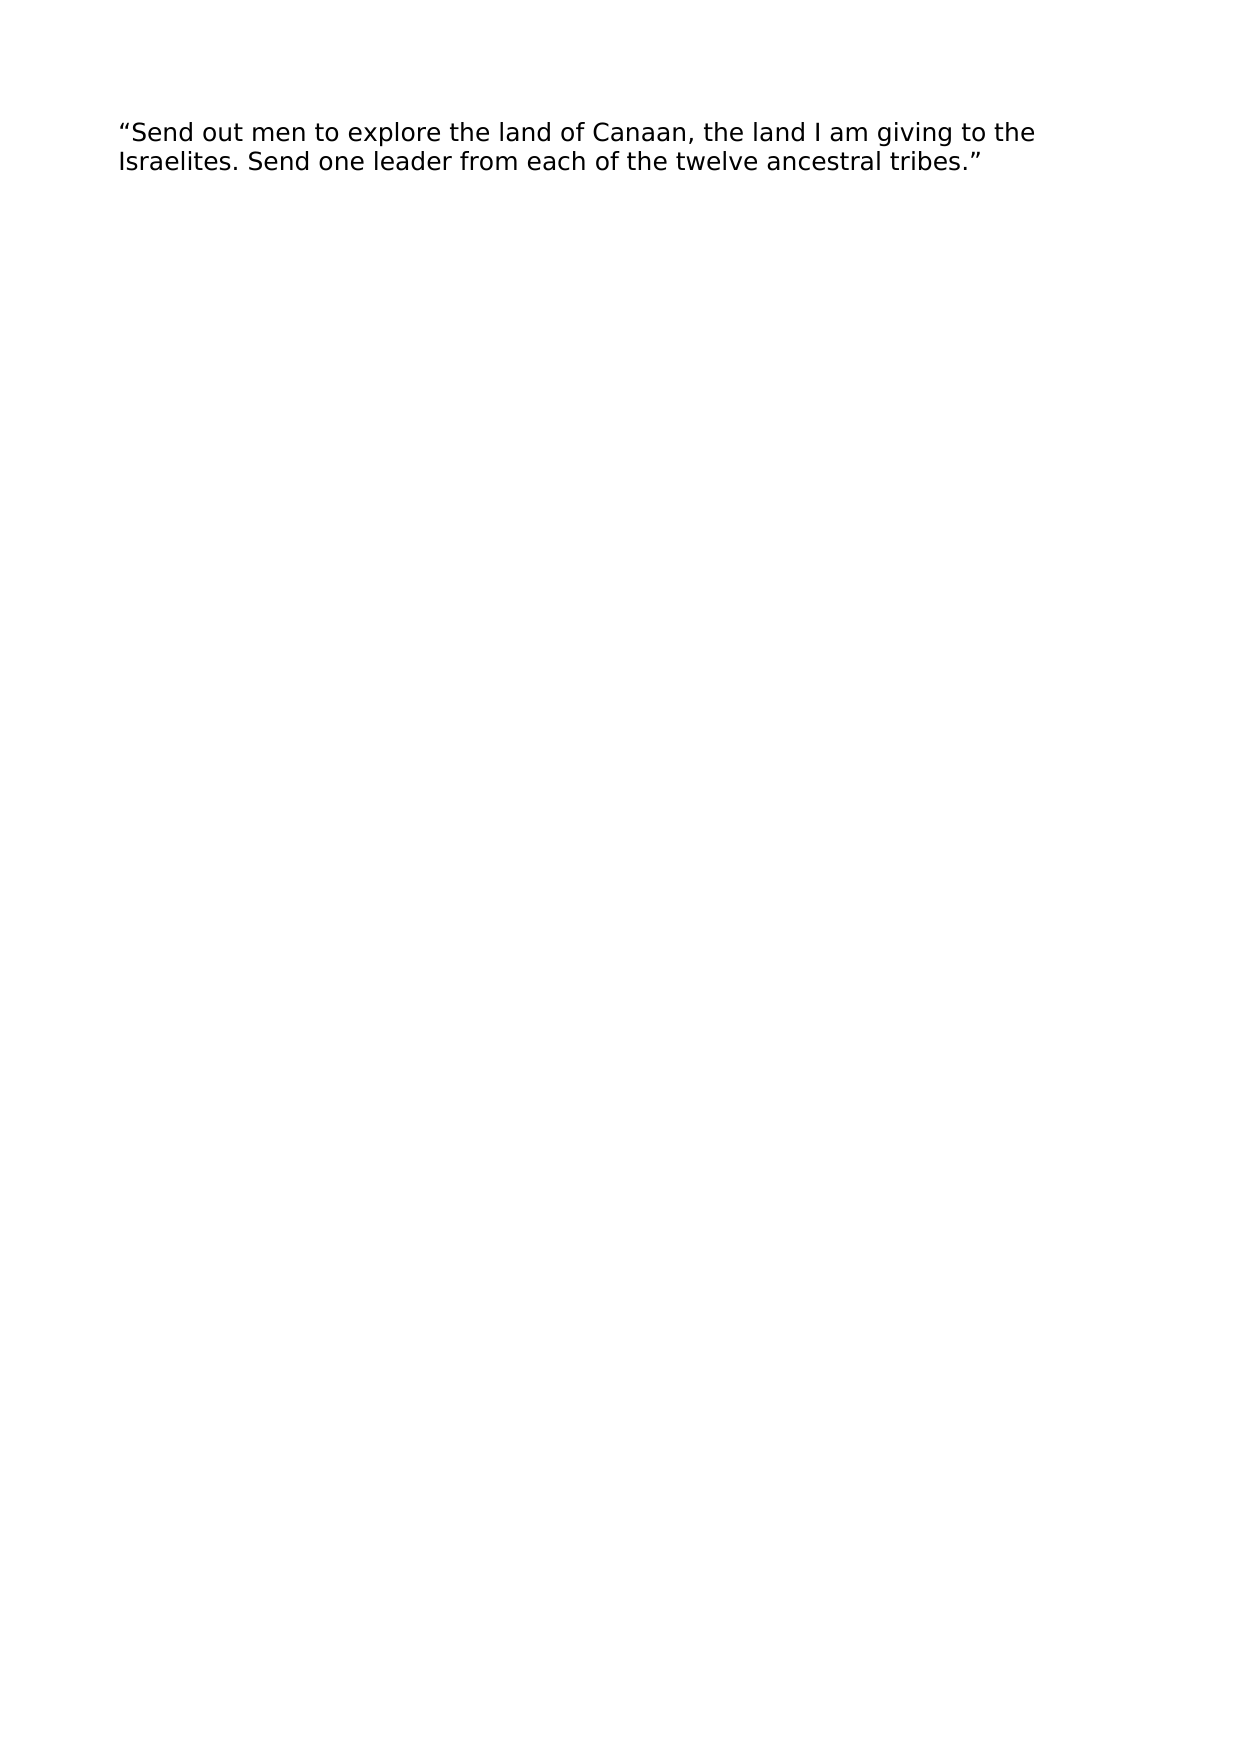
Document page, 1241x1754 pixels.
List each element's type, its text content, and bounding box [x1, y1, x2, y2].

text “Send out men to explore the land of Canaan, the land I am giving to the Israelites. Send one leader from each of the twelve ancestral tribes.” [118, 118, 1122, 176]
